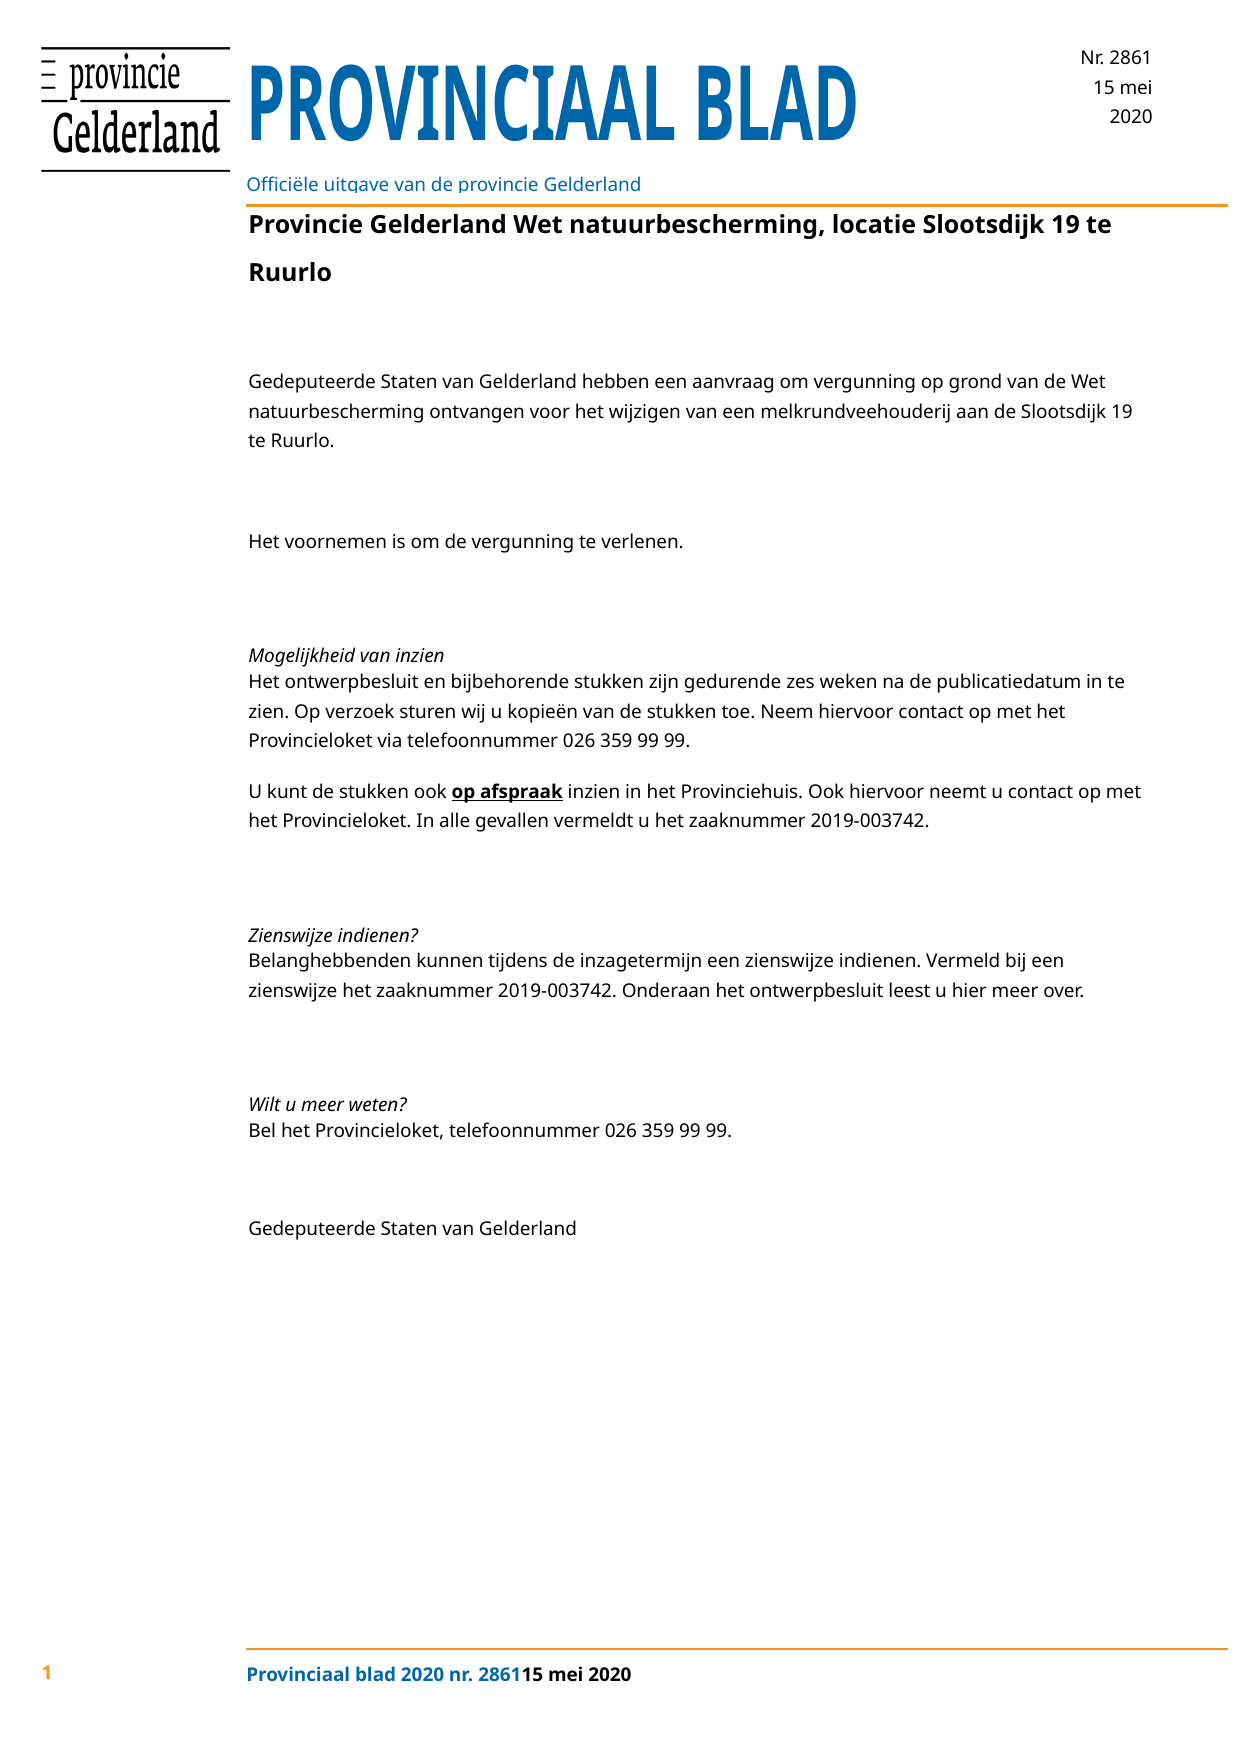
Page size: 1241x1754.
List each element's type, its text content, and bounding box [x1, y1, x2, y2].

text U kunt de stukken ook op afspraak inzien in het Provinciehuis. Ook hiervoor neemt u contact op met het Provincieloket. In alle gevallen vermeldt u het zaaknummer 2019-003742. [248, 778, 1152, 833]
text Zienswijze indienen? [248, 922, 1152, 948]
text Het ontwerpbesluit en bijbehorende stukken zijn gedurende zes weken na de publicatiedatum in te zien. Op verzoek sturen wij u kopieën van de stukken toe. Neem hiervoor contact op met het Provincieloket via telefoonnummer 026 359 99 99. [248, 668, 1152, 753]
picture [41, 47, 231, 172]
text Gedeputeerde Staten van Gelderland hebben een aanvraag om vergunning op grond van de Wet natuurbescherming ontvangen voor het wijzigen van een melkrundveehouderij aan de Slootsdijk 19 te Ruurlo. [248, 368, 1152, 453]
text Belanghebbenden kunnen tijdens de inzagetermijn een zienswijze indienen. Vermeld bij een zienswijze het zaaknummer 2019-003742. Onderaan het ontwerpbesluit leest u hier meer over. [248, 948, 1152, 1003]
text Provincie Gelderland Wet natuurbescherming, locatie Slootsdijk 19 te Ruurlo [248, 207, 1152, 288]
text Wilt u meer weten? [248, 1092, 1152, 1117]
text Bel het Provincieloket, telefoonnummer 026 359 99 99. [248, 1117, 1152, 1143]
text Gedeputeerde Staten van Gelderland [248, 1216, 1152, 1241]
text Mogelijkheid van inzien [248, 643, 1152, 668]
text Het voornemen is om de vergunning te verlenen. [248, 528, 1152, 554]
